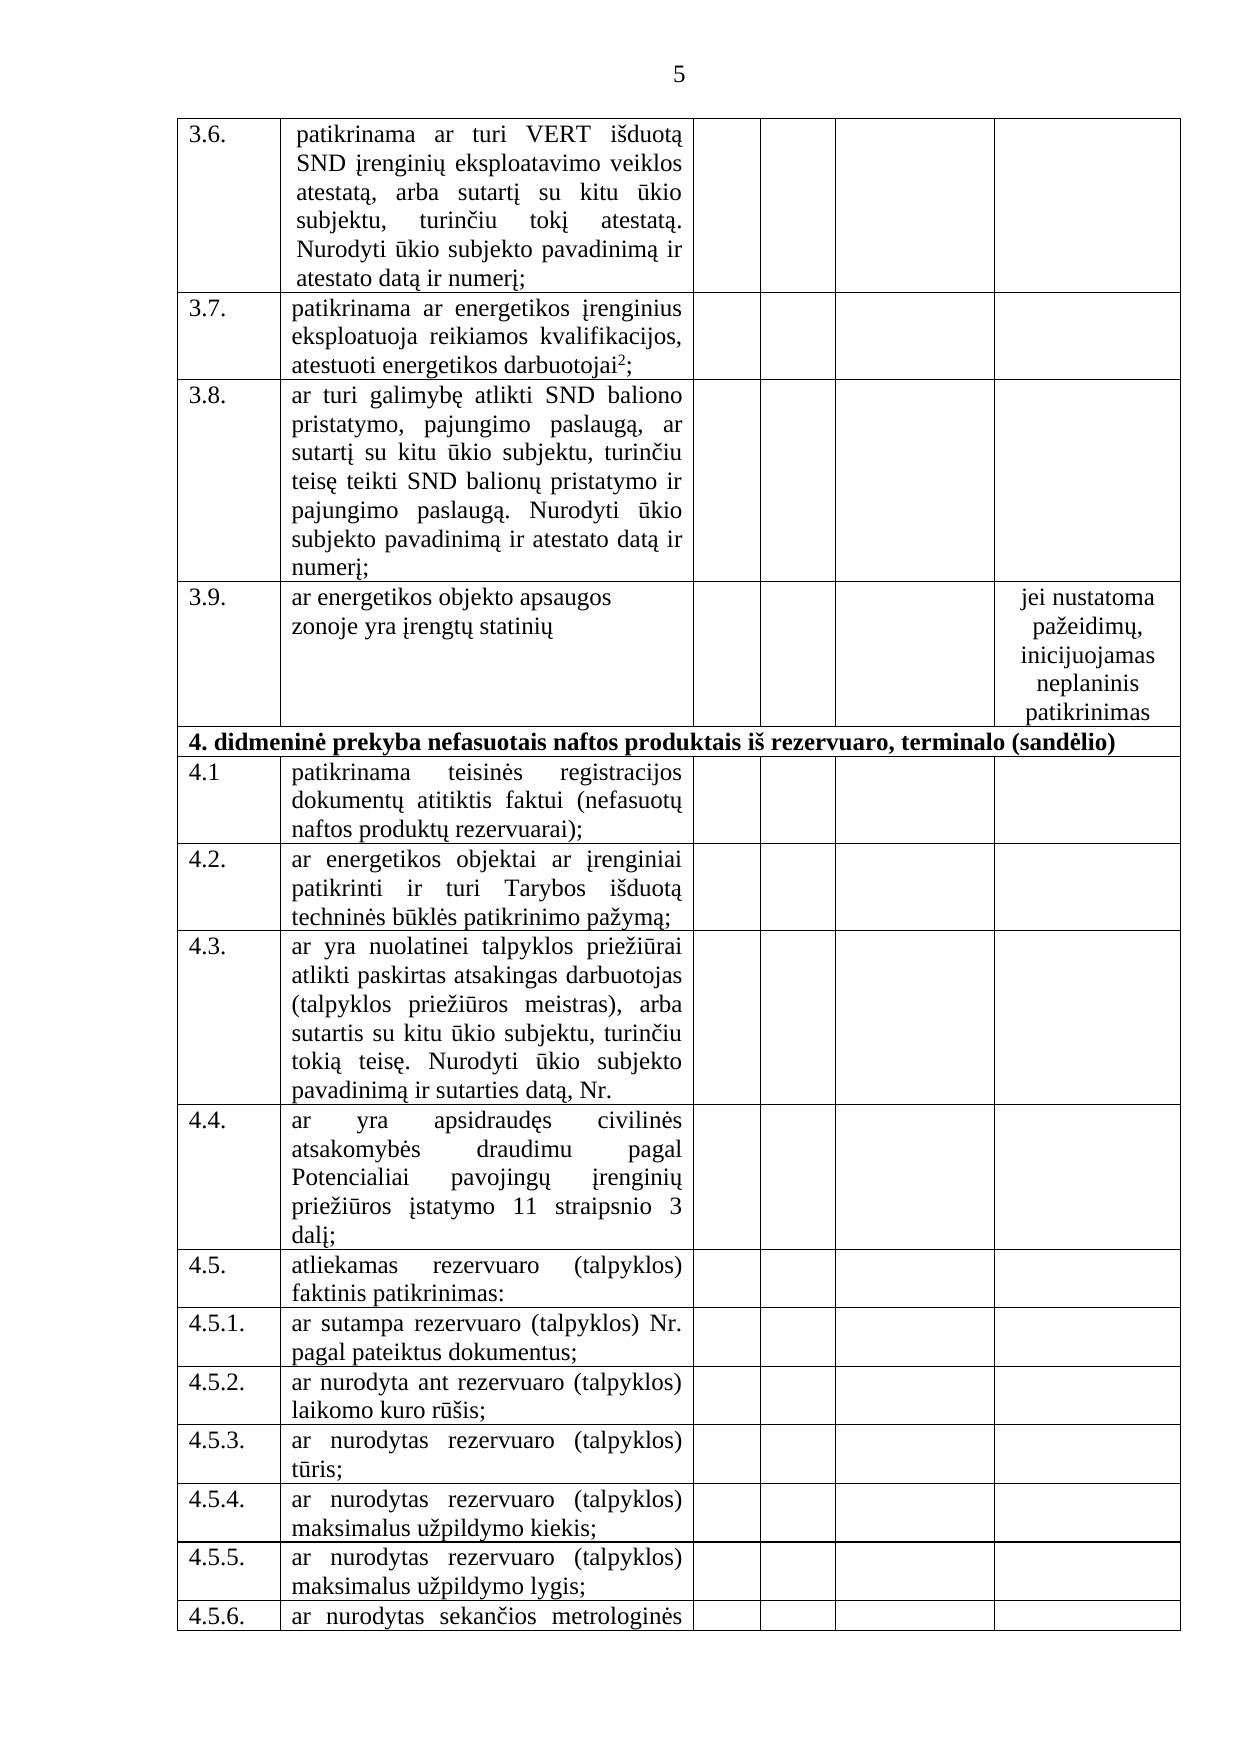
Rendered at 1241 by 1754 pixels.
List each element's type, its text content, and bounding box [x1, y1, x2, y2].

table_cell [761, 1484, 835, 1541]
table_cell [836, 844, 994, 930]
table_cell 4.2. [178, 844, 280, 930]
table_cell ar yra nuolatinei talpyklos priežiūrai atlikti paskirtas atsakingas darbuotojas (talpyklos priežiūros meistras), arba sutartis su kitu ūkio subjektu, turinčiu tokią teisę. Nurodyti ūkio subjekto pavadinimą ir sutarties datą, Nr. [281, 931, 693, 1104]
table_cell [995, 1105, 1180, 1249]
table_cell [995, 1367, 1180, 1424]
table_cell [761, 757, 835, 843]
table_cell [761, 380, 835, 581]
table_cell patikrinama ar energetikos įrenginius eksploatuoja reikiamos kvalifikacijos, atestuoti energetikos darbuotojai2; [281, 293, 693, 379]
table_cell [694, 1601, 760, 1630]
table_cell ar nurodyta ant rezervuaro (talpyklos) laikomo kuro rūšis; [281, 1367, 693, 1424]
table_cell [836, 1105, 994, 1249]
table_cell [995, 1250, 1180, 1307]
table_cell [836, 931, 994, 1104]
table_cell [836, 757, 994, 843]
table_cell [836, 1308, 994, 1366]
table_cell [995, 293, 1180, 379]
table_cell jei nustatoma pažeidimų, inicijuojamas neplaninis patikrinimas [995, 582, 1180, 726]
table_cell [694, 1543, 760, 1600]
table_cell [836, 1543, 994, 1600]
table_cell [761, 582, 835, 726]
table_cell [694, 119, 760, 292]
table_cell 4.5.1. [178, 1308, 280, 1366]
table_cell ar energetikos objektai ar įrenginiai patikrinti ir turi Tarybos išduotą techninės būklės patikrinimo pažymą; [281, 844, 693, 930]
table_cell [694, 380, 760, 581]
table_cell 4.5.5. [178, 1543, 280, 1600]
table_cell 4.1 [178, 757, 280, 843]
table_cell 3.7. [178, 293, 280, 379]
table_cell ar nurodytas rezervuaro (talpyklos) tūris; [281, 1425, 693, 1483]
table_cell 3.9. [178, 582, 280, 726]
table_cell [836, 293, 994, 379]
table_cell ar energetikos objekto apsaugos zonoje yra įrengtų statinių [281, 582, 693, 726]
table_cell ar yra apsidraudęs civilinės atsakomybės draudimu pagal Potencialiai pavojingų įrenginių priežiūros įstatymo 11 straipsnio 3 dalį; [281, 1105, 693, 1249]
table_cell [995, 931, 1180, 1104]
table_cell [761, 293, 835, 379]
table_cell [761, 1105, 835, 1249]
table_cell 4.3. [178, 931, 280, 1104]
table_cell ar nurodytas rezervuaro (talpyklos) maksimalus užpildymo kiekis; [281, 1484, 693, 1541]
table_cell [836, 1367, 994, 1424]
table_cell [761, 1425, 835, 1483]
table_cell [995, 1484, 1180, 1541]
table_cell ar nurodytas sekančios metrologinės [281, 1601, 693, 1630]
table_cell 3.8. [178, 380, 280, 581]
table_cell [694, 931, 760, 1104]
table_cell [694, 1105, 760, 1249]
table_cell 4. didmeninė prekyba nefasuotais naftos produktais iš rezervuaro, terminalo (sandėlio) [178, 727, 1180, 756]
table_cell 4.5.6. [178, 1601, 280, 1630]
table_cell [995, 1601, 1180, 1630]
table_cell atliekamas rezervuaro (talpyklos) faktinis patikrinimas: [281, 1250, 693, 1307]
table_cell [761, 1308, 835, 1366]
table_cell ar nurodytas rezervuaro (talpyklos) maksimalus užpildymo lygis; [281, 1543, 693, 1600]
table_cell [995, 1308, 1180, 1366]
table_cell 4.5.4. [178, 1484, 280, 1541]
table_cell 4.5. [178, 1250, 280, 1307]
table_cell [694, 1250, 760, 1307]
table_cell patikrinama ar turi VERT išduotą SND įrenginių eksploatavimo veiklos atestatą, arba sutartį su kitu ūkio subjektu, turinčiu tokį atestatą. Nurodyti ūkio subjekto pavadinimą ir atestato datą ir numerį; [281, 119, 693, 292]
table_cell 3.6. [178, 119, 280, 292]
table_cell [694, 757, 760, 843]
table_cell [761, 1543, 835, 1600]
table_cell [694, 293, 760, 379]
table_cell [694, 844, 760, 930]
table_cell [995, 1543, 1180, 1600]
table_cell 4.4. [178, 1105, 280, 1249]
table_cell [761, 1367, 835, 1424]
table_cell [694, 1367, 760, 1424]
table_cell 4.5.2. [178, 1367, 280, 1424]
table_cell [995, 119, 1180, 292]
table_cell [995, 844, 1180, 930]
table_cell [995, 380, 1180, 581]
table_cell [836, 1484, 994, 1541]
table_cell 4.5.3. [178, 1425, 280, 1483]
table_cell [995, 1425, 1180, 1483]
table_cell [761, 119, 835, 292]
table_cell [694, 1425, 760, 1483]
table_cell [694, 1308, 760, 1366]
table_cell ar turi galimybę atlikti SND baliono pristatymo, pajungimo paslaugą, ar sutartį su kitu ūkio subjektu, turinčiu teisę teikti SND balionų pristatymo ir pajungimo paslaugą. Nurodyti ūkio subjekto pavadinimą ir atestato datą ir numerį; [281, 380, 693, 581]
table_cell [836, 1425, 994, 1483]
table_cell patikrinama teisinės registracijos dokumentų atitiktis faktui (nefasuotų naftos produktų rezervuarai); [281, 757, 693, 843]
table_cell [761, 1601, 835, 1630]
table_cell [761, 931, 835, 1104]
table_cell [761, 1250, 835, 1307]
table_cell [836, 1250, 994, 1307]
table_cell [836, 380, 994, 581]
table_cell [694, 582, 760, 726]
table_cell [836, 1601, 994, 1630]
table_cell [995, 757, 1180, 843]
table_cell ar sutampa rezervuaro (talpyklos) Nr. pagal pateiktus dokumentus; [281, 1308, 693, 1366]
table_cell [694, 1484, 760, 1541]
table_cell [761, 844, 835, 930]
table_cell [836, 119, 994, 292]
table_cell [836, 582, 994, 726]
